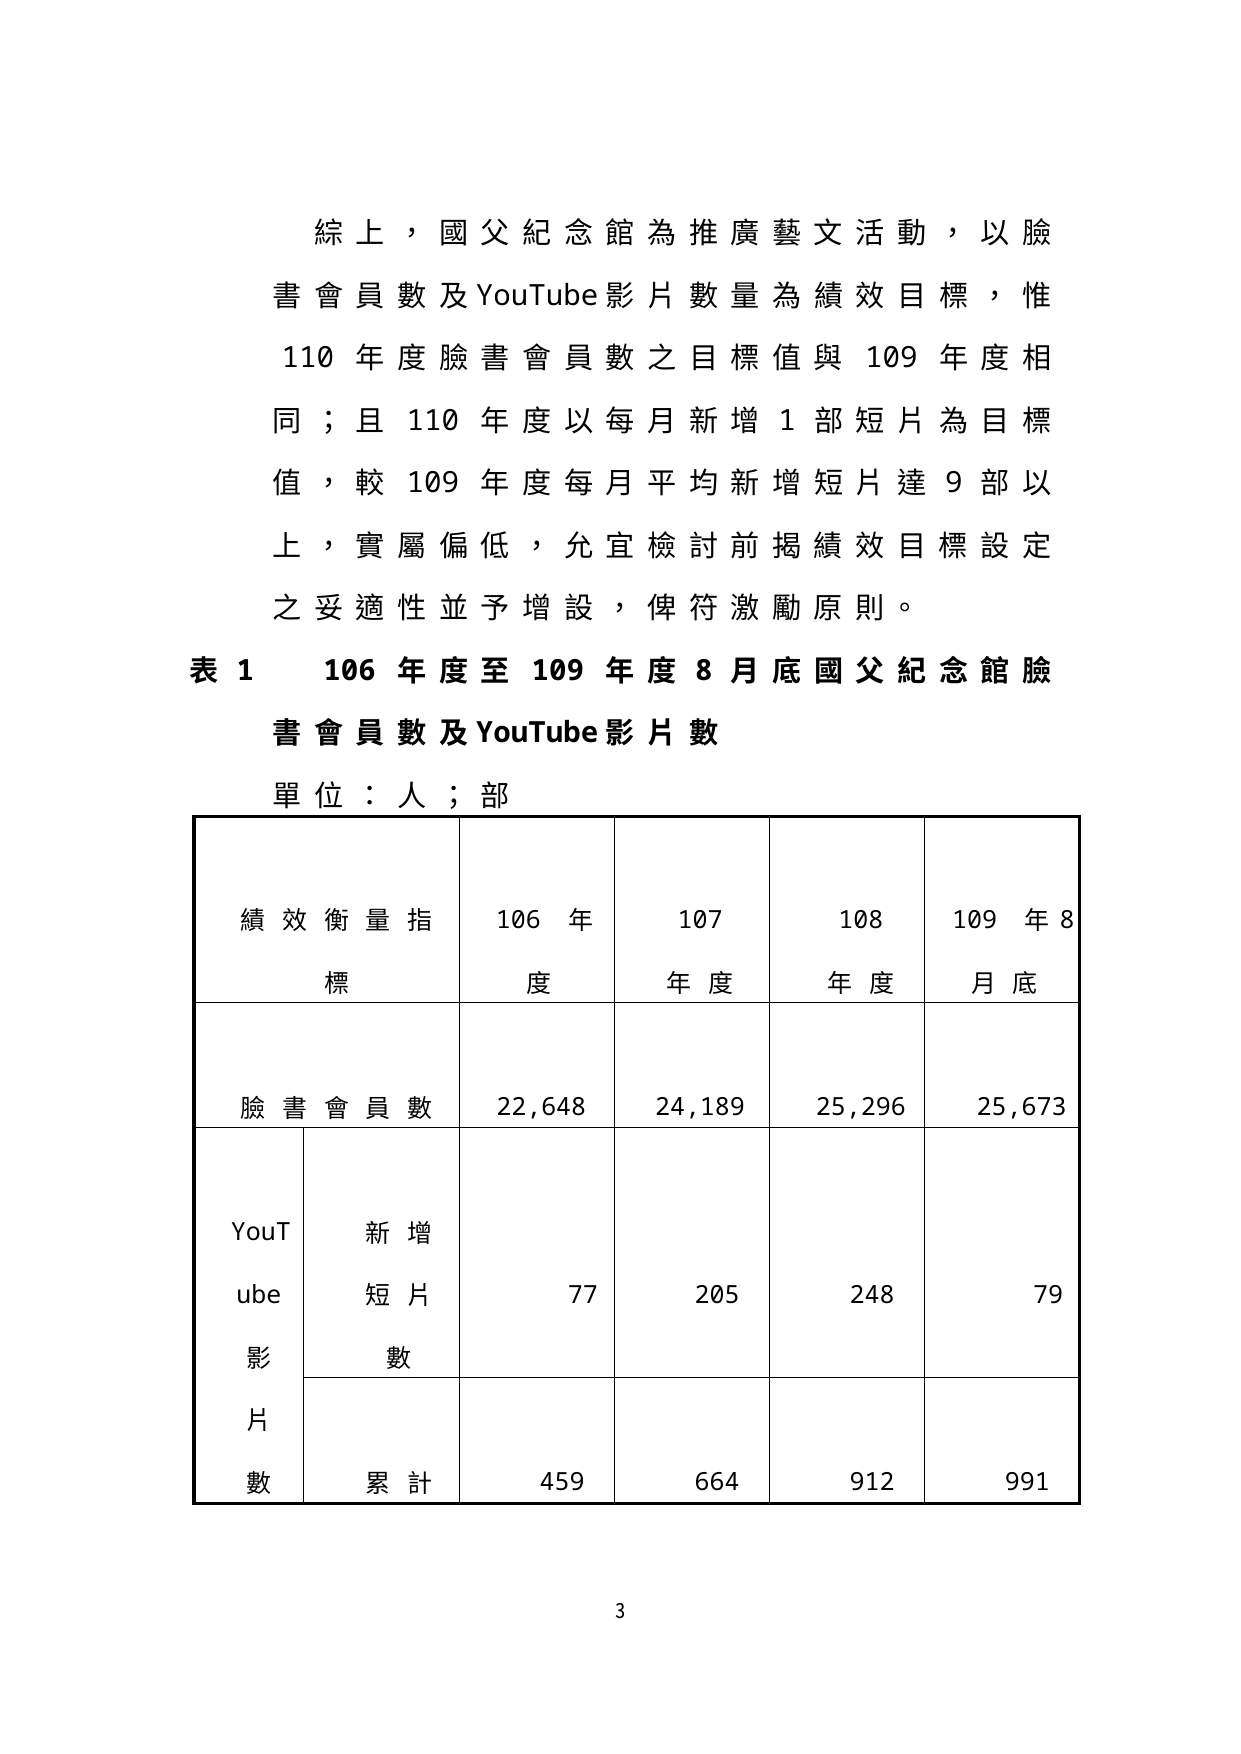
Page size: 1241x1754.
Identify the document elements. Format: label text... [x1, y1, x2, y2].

table_cell 77 [460, 1128, 614, 1377]
table_cell 205 [615, 1128, 769, 1377]
table_cell 24,189 [615, 1003, 769, 1127]
table_cell 新增短片數 [304, 1128, 459, 1377]
table_cell 991 [925, 1378, 1078, 1502]
table_cell 累計 [304, 1378, 459, 1502]
table_header 109年8月底 [925, 818, 1078, 1002]
table_header 107年度 [615, 818, 769, 1002]
table_cell 25,296 [770, 1003, 924, 1127]
table_cell 664 [615, 1378, 769, 1502]
table_header 績效衡量指標 [196, 818, 459, 1002]
table_cell 459 [460, 1378, 614, 1502]
text 表1 106年度至109年度8月底國父紀念館臉書會員數及YouTube影片數 單位：人；部 [183, 627, 1058, 814]
table_cell 22,648 [460, 1003, 614, 1127]
table_cell 912 [770, 1378, 924, 1502]
table_cell 79 [925, 1128, 1078, 1377]
table_header 106年度 [460, 818, 614, 1002]
table_cell 臉書會員數 [196, 1003, 459, 1127]
table_header 108年度 [770, 818, 924, 1002]
text 綜上，國父紀念館為推廣藝文活動，以臉書會員數及YouTube影片數量為績效目標，惟110年度臉書會員數之目標值與109年度相同；且110年度以每月新增1部短片為目標值，較109年度每月平均新增短片達9部以上，實屬偏低，允宜檢討前揭績效目標設定之妥適性並予增設，俾符激勵原則。 [242, 189, 1058, 627]
table_cell YouTube影片數 [196, 1128, 303, 1502]
table_cell 248 [770, 1128, 924, 1377]
table_cell 25,673 [925, 1003, 1078, 1127]
